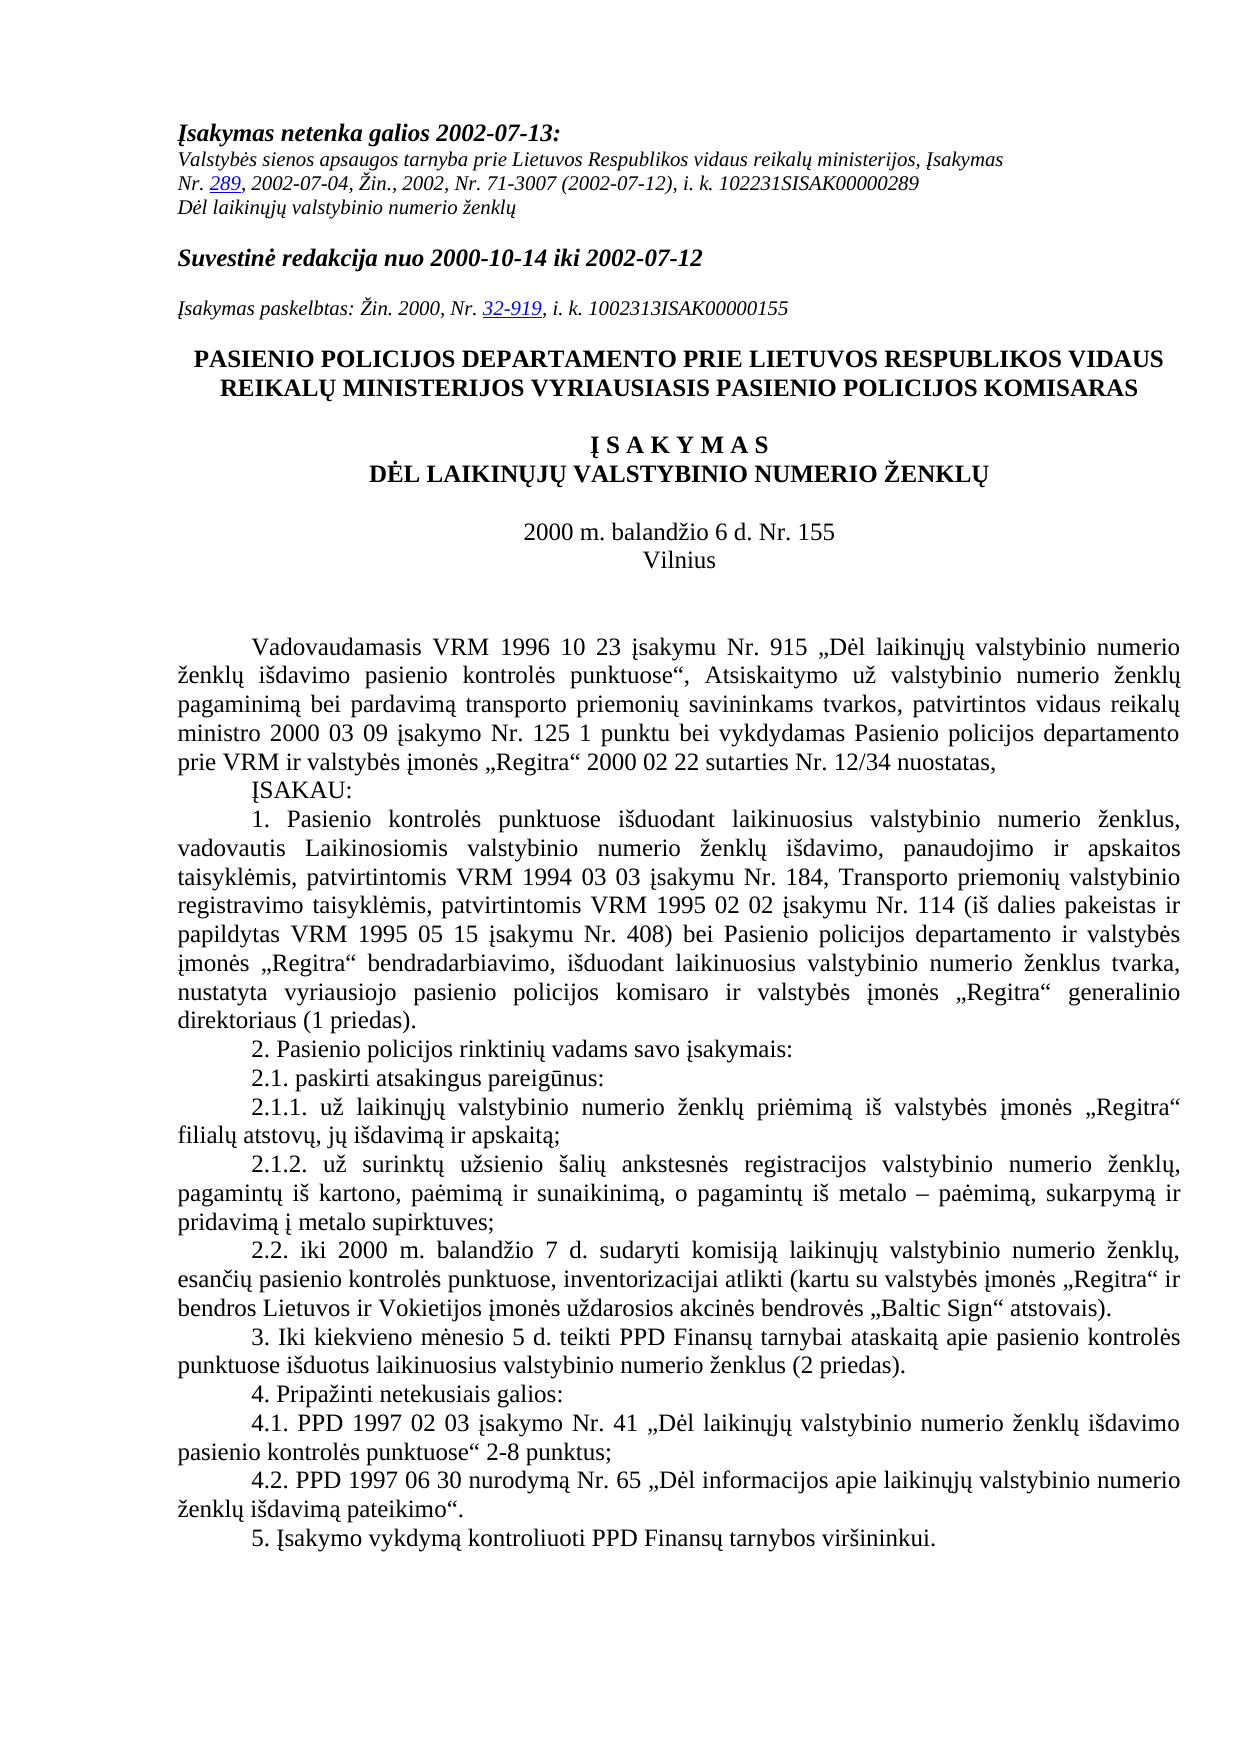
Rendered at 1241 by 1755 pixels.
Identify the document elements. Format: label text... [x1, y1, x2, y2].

text 4.2. PPD 1997 06 30 nurodymą Nr. 65 „Dėl informacijos apie laikinųjų valstybinio numerio ženklų išdavimą pateikimo“. [177, 1465, 1181, 1523]
text 2.1.1. už laikinųjų valstybinio numerio ženklų priėmimą iš valstybės įmonės „Regitra“ filialų atstovų, jų išdavimą ir apskaitą; [177, 1092, 1181, 1149]
text 3. Iki kiekvieno mėnesio 5 d. teikti PPD Finansų tarnybai ataskaitą apie pasienio kontrolės punktuose išduotus laikinuosius valstybinio numerio ženklus (2 priedas). [177, 1322, 1181, 1379]
text 2000 m. balandžio 6 d. Nr. 155 [177, 517, 1181, 545]
text 2.1. paskirti atsakingus pareigūnus: [177, 1063, 1181, 1092]
text 4. Pripažinti netekusiais galios: [177, 1379, 1181, 1408]
text PASIENIO POLICIJOS DEPARTAMENTO PRIE LIETUVOS RESPUBLIKOS VIDAUS REIKALŲ MINISTERIJOS VYRIAUSIASIS PASIENIO POLICIJOS KOMISARAS [177, 344, 1181, 402]
text 2.1.2. už surinktų užsienio šalių ankstesnės registracijos valstybinio numerio ženklų, pagamintų iš kartono, paėmimą ir sunaikinimą, o pagamintų iš metalo – paėmimą, sukarpymą ir pridavimą į metalo supirktuves; [177, 1149, 1181, 1235]
text DĖL LAIKINŲJŲ VALSTYBINIO NUMERIO ŽENKLŲ [177, 459, 1181, 488]
text Valstybės sienos apsaugos tarnyba prie Lietuvos Respublikos vidaus reikalų ministerijos, Įsakymas [177, 147, 1181, 171]
text 2.2. iki 2000 m. balandžio 7 d. sudaryti komisiją laikinųjų valstybinio numerio ženklų, esančių pasienio kontrolės punktuose, inventorizacijai atlikti (kartu su valstybės įmonės „Regitra“ ir bendros Lietuvos ir Vokietijos įmonės uždarosios akcinės bendrovės „Baltic Sign“ atstovais). [177, 1235, 1181, 1322]
text Įsakymas netenka galios 2002-07-13: [177, 118, 1181, 147]
text Įsakymas paskelbtas: Žin. 2000, Nr. 32-919, i. k. 1002313ISAK00000155 [177, 296, 1181, 320]
text 2. Pasienio policijos rinktinių vadams savo įsakymais: [177, 1034, 1181, 1063]
text 4.1. PPD 1997 02 03 įsakymo Nr. 41 „Dėl laikinųjų valstybinio numerio ženklų išdavimo pasienio kontrolės punktuose“ 2-8 punktus; [177, 1408, 1181, 1465]
text 1. Pasienio kontrolės punktuose išduodant laikinuosius valstybinio numerio ženklus, vadovautis Laikinosiomis valstybinio numerio ženklų išdavimo, panaudojimo ir apskaitos taisyklėmis, patvirtintomis VRM 1994 03 03 įsakymu Nr. 184, Transporto priemonių valstybinio registravimo taisyklėmis, patvirtintomis VRM 1995 02 02 įsakymu Nr. 114 (iš dalies pakeistas ir papildytas VRM 1995 05 15 įsakymu Nr. 408) bei Pasienio policijos departamento ir valstybės įmonės „Regitra“ bendradarbiavimo, išduodant laikinuosius valstybinio numerio ženklus tvarka, nustatyta vyriausiojo pasienio policijos komisaro ir valstybės įmonės „Regitra“ generalinio direktoriaus (1 priedas). [177, 804, 1181, 1034]
text 5. Įsakymo vykdymą kontroliuoti PPD Finansų tarnybos viršininkui. [177, 1523, 1181, 1552]
text Į S A K Y M A S [177, 430, 1181, 459]
text Vadovaudamasis VRM 1996 10 23 įsakymu Nr. 915 „Dėl laikinųjų valstybinio numerio ženklų išdavimo pasienio kontrolės punktuose“, Atsiskaitymo už valstybinio numerio ženklų pagaminimą bei pardavimą transporto priemonių savininkams tvarkos, patvirtintos vidaus reikalų ministro 2000 03 09 įsakymo Nr. 125 1 punktu bei vykdydamas Pasienio policijos departamento prie VRM ir valstybės įmonės „Regitra“ 2000 02 22 sutarties Nr. 12/34 nuostatas, [177, 632, 1181, 775]
text Suvestinė redakcija nuo 2000-10-14 iki 2002-07-12 [177, 243, 1181, 272]
text ĮSAKAU: [177, 775, 1181, 804]
text Vilnius [177, 545, 1181, 574]
text Dėl laikinųjų valstybinio numerio ženklų [177, 195, 1181, 219]
text Nr. 289, 2002-07-04, Žin., 2002, Nr. 71-3007 (2002-07-12), i. k. 102231SISAK00000289 [177, 171, 1181, 195]
